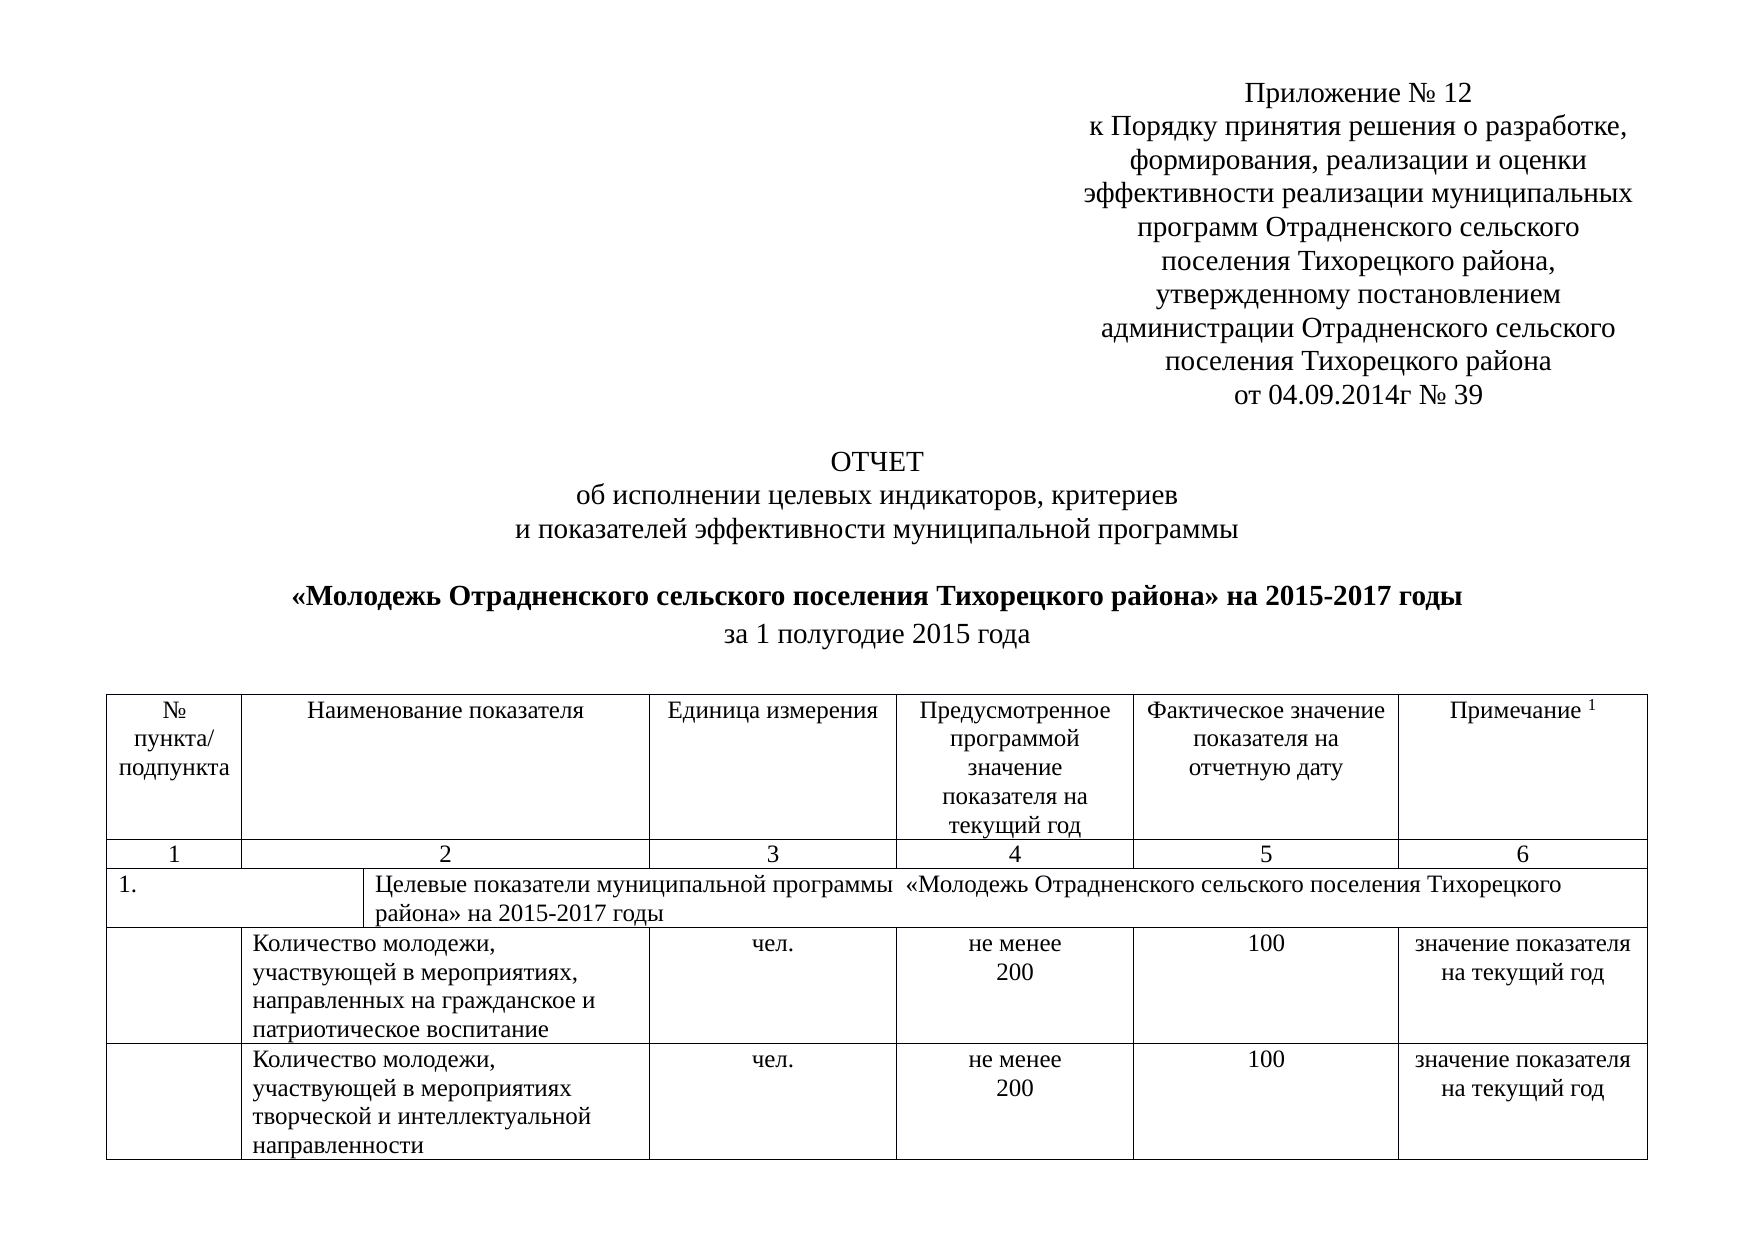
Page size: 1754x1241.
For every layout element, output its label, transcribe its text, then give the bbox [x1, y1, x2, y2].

table_cell 5 [1134, 840, 1398, 868]
table_cell Количество молодежи, участвующей в мероприятиях творческой и интеллектуальной направленности [242, 1044, 649, 1159]
table_cell значение показателя на текущий год [1399, 1044, 1647, 1159]
text об исполнении целевых индикаторов, критериев [118, 477, 1636, 511]
text «Молодежь Отрадненского сельского поселения Тихорецкого района» на 2015-2017 годы [118, 578, 1636, 612]
table_header Приложение № 12 к Порядку принятия решения о разработке, формирования, реализации и оценки эффективности реализации муниципальных программ Отрадненского сельского поселения Тихорецкого района, утвержденному постановлением администрации Отрадненского сельского поселения Тихорецкого района от 04.09.2014г № 39 [1063, 75, 1654, 410]
table_cell 1 [107, 840, 241, 868]
table_cell чел. [650, 928, 896, 1043]
table_header Наименование показателя [242, 695, 649, 838]
table_cell не менее 200 [897, 928, 1133, 1043]
table_cell 2 [242, 840, 649, 868]
table_header Предусмотренное программой значение показателя на текущий год [897, 695, 1133, 838]
table_cell 6 [1399, 840, 1647, 868]
table_cell 1. [107, 869, 363, 927]
table_header [107, 75, 1063, 410]
table_header Единица измерения [650, 695, 896, 838]
table_cell чел. [650, 1044, 896, 1159]
table_header Фактическое значение показателя на отчетную дату [1134, 695, 1398, 838]
table_header № пункта/ подпункта [107, 695, 241, 838]
text за 1 полугодие 2015 года [118, 617, 1636, 650]
table_cell [107, 928, 241, 1043]
table_cell не менее 200 [897, 1044, 1133, 1159]
table_cell 100 [1134, 928, 1398, 1043]
table_cell значение показателя на текущий год [1399, 928, 1647, 1043]
table_cell Количество молодежи, участвующей в мероприятиях, направленных на гражданское и патриотическое воспитание [242, 928, 649, 1043]
text и показателей эффективности муниципальной программы [118, 511, 1636, 544]
text ОТЧЕТ [118, 444, 1636, 477]
table_cell 100 [1134, 1044, 1398, 1159]
table_cell 4 [897, 840, 1133, 868]
table_cell Целевые показатели муниципальной программы «Молодежь Отрадненского сельского поселения Тихорецкого района» на 2015-2017 годы [364, 869, 1647, 927]
table_header Примечание 1 [1399, 695, 1647, 838]
table_cell [107, 1044, 241, 1159]
table_cell 3 [650, 840, 896, 868]
